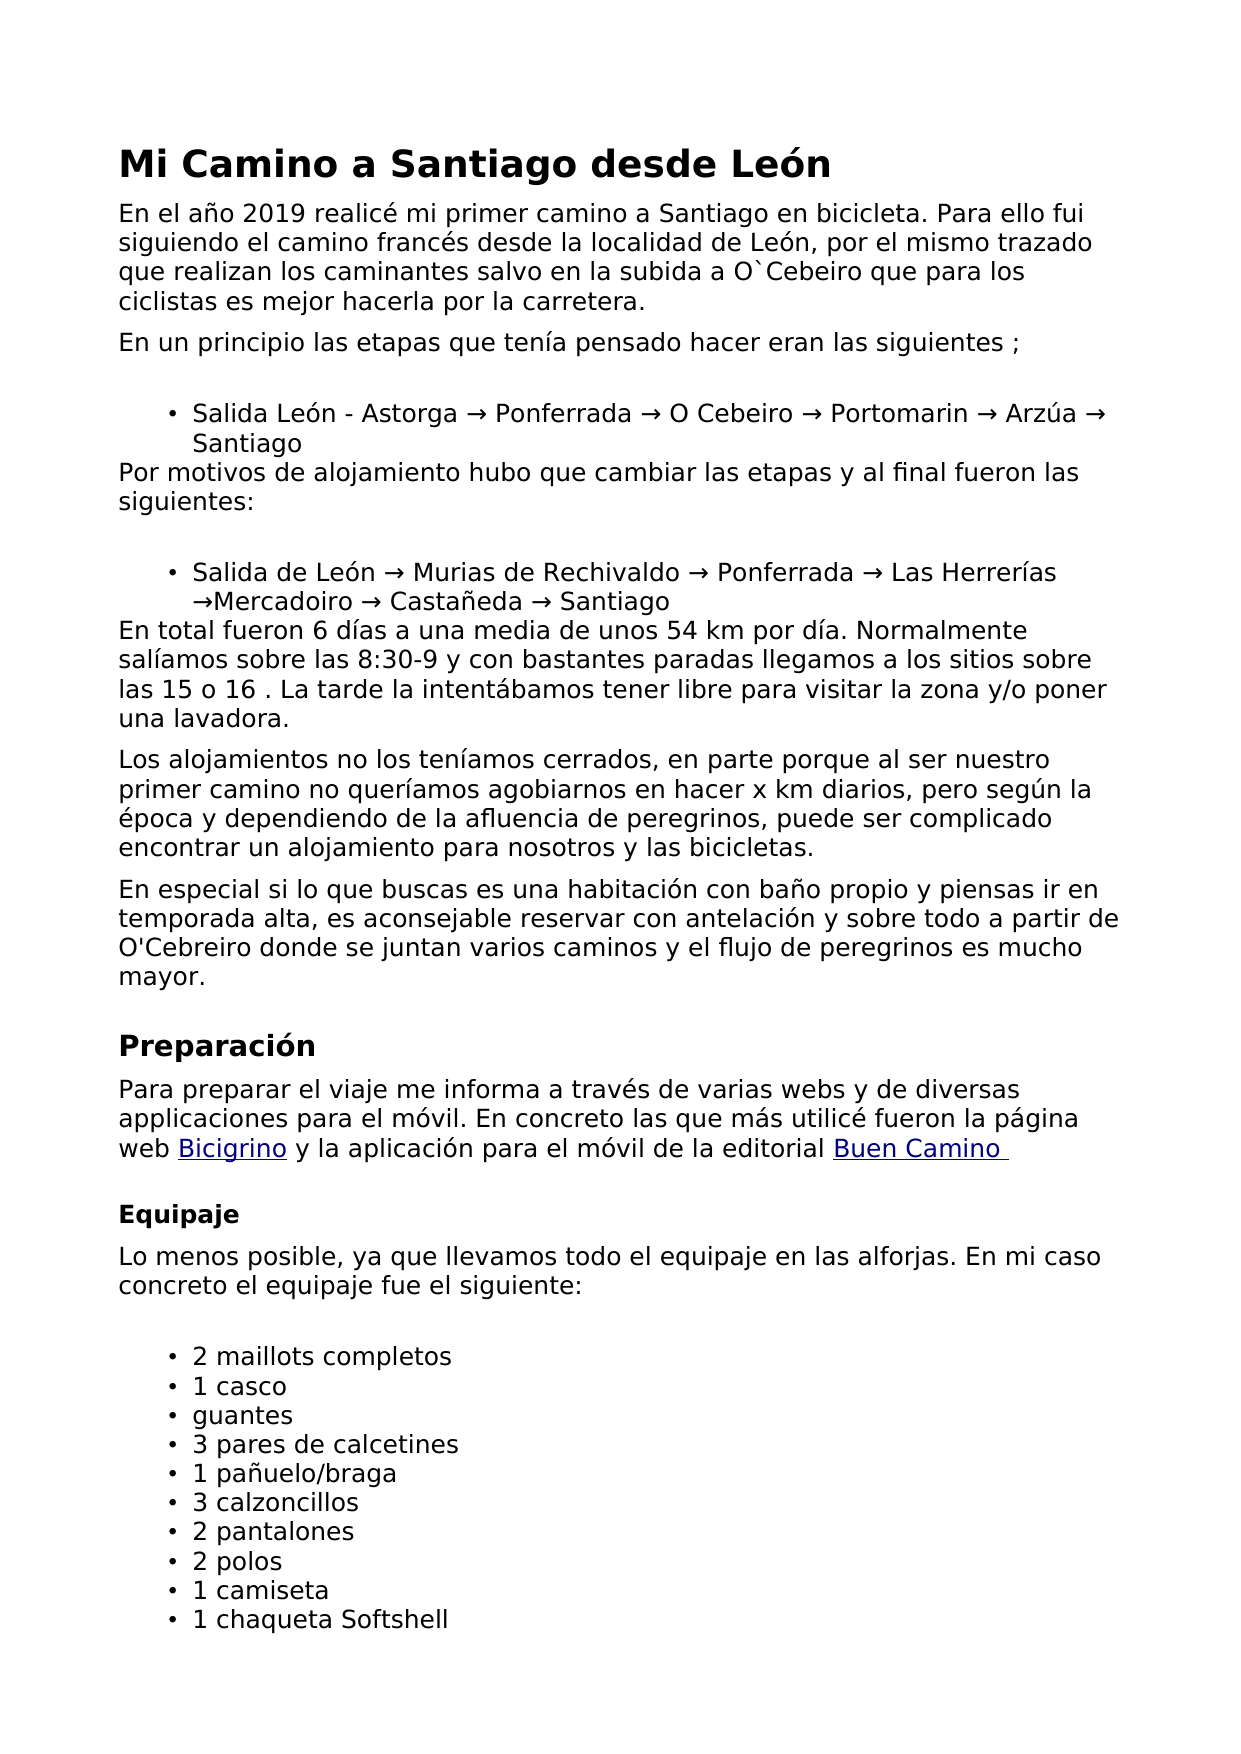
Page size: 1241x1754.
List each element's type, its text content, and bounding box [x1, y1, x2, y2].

subtitle Mi Camino a Santiago desde León [118, 143, 1122, 187]
list 1 camiseta [177, 1576, 1122, 1605]
list guantes [177, 1401, 1122, 1430]
text Los alojamientos no los teníamos cerrados, en parte porque al ser nuestro primer camino no queríamos agobiarnos en hacer x km diarios, pero según la época y dependiendo de la afluencia de peregrinos, puede ser complicado encontrar un alojamiento para nosotros y las bicicletas. [118, 746, 1122, 862]
list 1 chaqueta Softshell [177, 1605, 1122, 1634]
text Para preparar el viaje me informa a través de varias webs y de diversas applicaciones para el móvil. En concreto las que más utilicé fueron la página web Bicigrino y la aplicación para el móvil de la editorial Buen Camino [118, 1076, 1122, 1163]
text En el año 2019 realicé mi primer camino a Santiago en bicicleta. Para ello fui siguiendo el camino francés desde la localidad de León, por el mismo trazado que realizan los caminantes salvo en la subida a O`Cebeiro que para los ciclistas es mejor hacerla por la carretera. [118, 199, 1122, 316]
list 3 pares de calcetines [177, 1430, 1122, 1459]
list Salida León - Astorga → Ponferrada → O Cebeiro → Portomarin → Arzúa → Santiago [177, 399, 1122, 458]
list 3 calzoncillos [177, 1488, 1122, 1517]
text En un principio las etapas que tenía pensado hacer eran las siguientes ; [118, 328, 1122, 358]
list 2 polos [177, 1547, 1122, 1576]
list 1 casco [177, 1372, 1122, 1401]
list 2 maillots completos [177, 1342, 1122, 1372]
text Por motivos de alojamiento hubo que cambiar las etapas y al final fueron las siguientes: [118, 458, 1122, 516]
text En total fueron 6 días a una media de unos 54 km por día. Normalmente salíamos sobre las 8:30-9 y con bastantes paradas llegamos a los sitios sobre las 15 o 16 . La tarde la intentábamos tener libre para visitar la zona y/o poner una lavadora. [118, 617, 1122, 733]
list 2 pantalones [177, 1517, 1122, 1547]
list 1 pañuelo/braga [177, 1459, 1122, 1488]
text En especial si lo que buscas es una habitación con baño propio y piensas ir en temporada alta, es aconsejable reservar con antelación y sobre todo a partir de O'Cebreiro donde se juntan varios caminos y el flujo de peregrinos es mucho mayor. [118, 875, 1122, 992]
subtitle Equipaje [118, 1201, 1122, 1230]
subtitle Preparación [118, 1029, 1122, 1063]
text Lo menos posible, ya que llevamos todo el equipaje en las alforjas. En mi caso concreto el equipaje fue el siguiente: [118, 1242, 1122, 1301]
list Salida de León → Murias de Rechivaldo → Ponferrada → Las Herrerías →Mercadoiro → Castañeda → Santiago [177, 558, 1122, 617]
